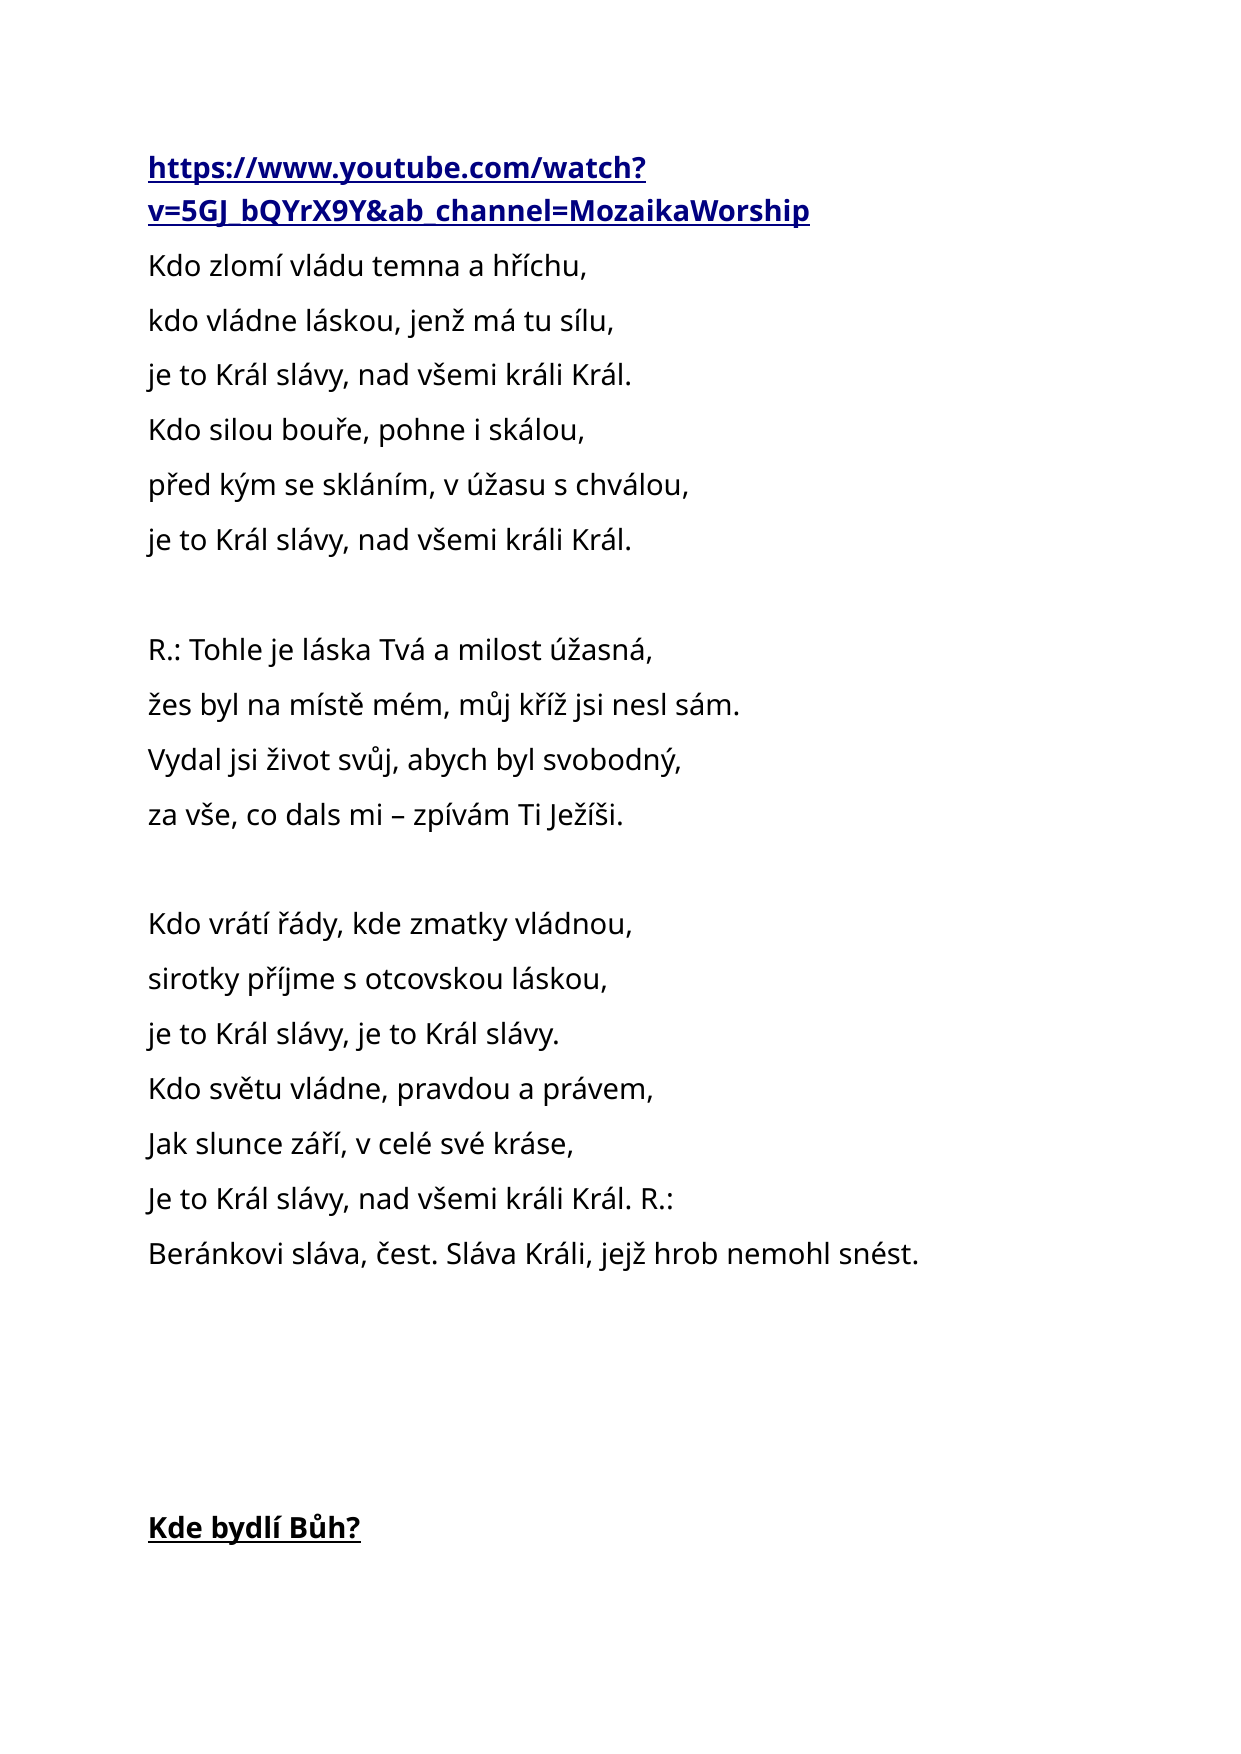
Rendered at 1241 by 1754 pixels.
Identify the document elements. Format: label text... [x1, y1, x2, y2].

text žes byl na místě mém, můj kříž jsi nesl sám. [148, 684, 1093, 724]
text https://www.youtube.com/watch?v=5GJ_bQYrX9Y&ab_channel=MozaikaWorship [148, 148, 1093, 230]
text Je to Král slávy, nad všemi králi Král. R.: [148, 1178, 1093, 1218]
text je to Král slávy, je to Král slávy. [148, 1013, 1093, 1053]
text kdo vládne láskou, jenž má tu sílu, [148, 300, 1093, 339]
text za vše, co dals mi – zpívám Ti Ježíši. [148, 794, 1093, 833]
text sirotky příjme s otcovskou láskou, [148, 958, 1093, 998]
text Vydal jsi život svůj, abych byl svobodný, [148, 739, 1093, 779]
text Jak slunce září, v celé své kráse, [148, 1123, 1093, 1163]
text Kdo světu vládne, pravdou a právem, [148, 1068, 1093, 1108]
text je to Král slávy, nad všemi králi Král. [148, 519, 1093, 559]
text R.: Tohle je láska Tvá a milost úžasná, [148, 629, 1093, 669]
text je to Král slávy, nad všemi králi Král. [148, 355, 1093, 394]
text Kdo zlomí vládu temna a hříchu, [148, 245, 1093, 284]
text Beránkovi sláva, čest. Sláva Králi, jejž hrob nemohl snést. [148, 1233, 1093, 1273]
text před kým se skláním, v úžasu s chválou, [148, 464, 1093, 504]
text Kde bydlí Bůh? [148, 1507, 1093, 1547]
text Kdo silou bouře, pohne i skálou, [148, 409, 1093, 449]
text Kdo vrátí řády, kde zmatky vládnou, [148, 904, 1093, 943]
